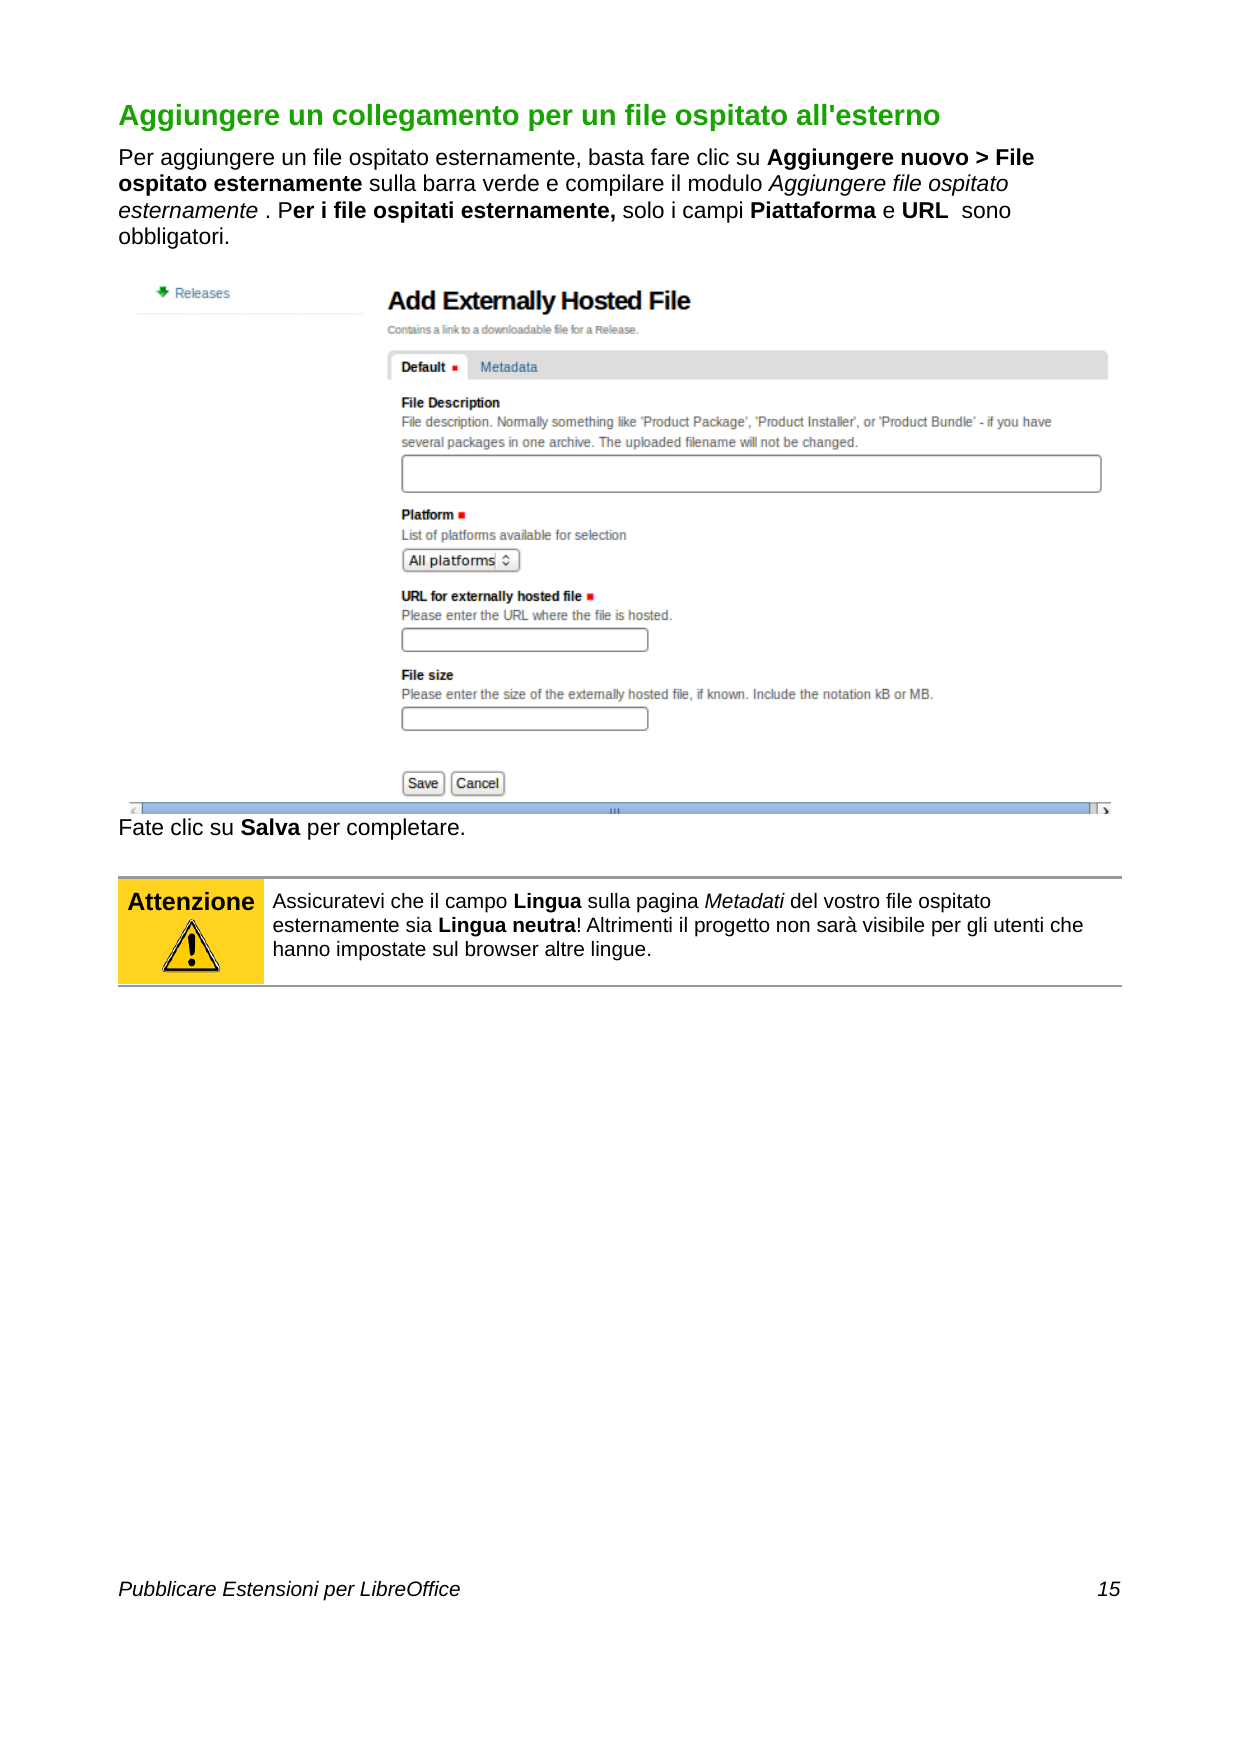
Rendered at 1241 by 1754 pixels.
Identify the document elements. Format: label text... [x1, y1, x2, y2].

text Per aggiungere un file ospitato esternamente, basta fare clic su Aggiungere nuovo > File ospitato esternamente sulla barra verde e compilare il modulo Aggiungere file ospitato esternamente . Per i file ospitati esternamente, solo i campi Piattaforma e URL sono obbligatori. [118, 144, 1122, 249]
table_header Attenzione [118, 879, 264, 984]
table_header Assicuratevi che il campo Lingua sulla pagina Metadati del vostro file ospitato esternamente sia Lingua neutra! Altrimenti il progetto non sarà visibile per gli utenti che hanno impostate sul browser altre lingue. [264, 879, 1122, 984]
subtitle Aggiungere un collegamento per un file ospitato all'esterno [118, 98, 1122, 132]
text Fate clic su Salva per completare. [118, 813, 1122, 840]
